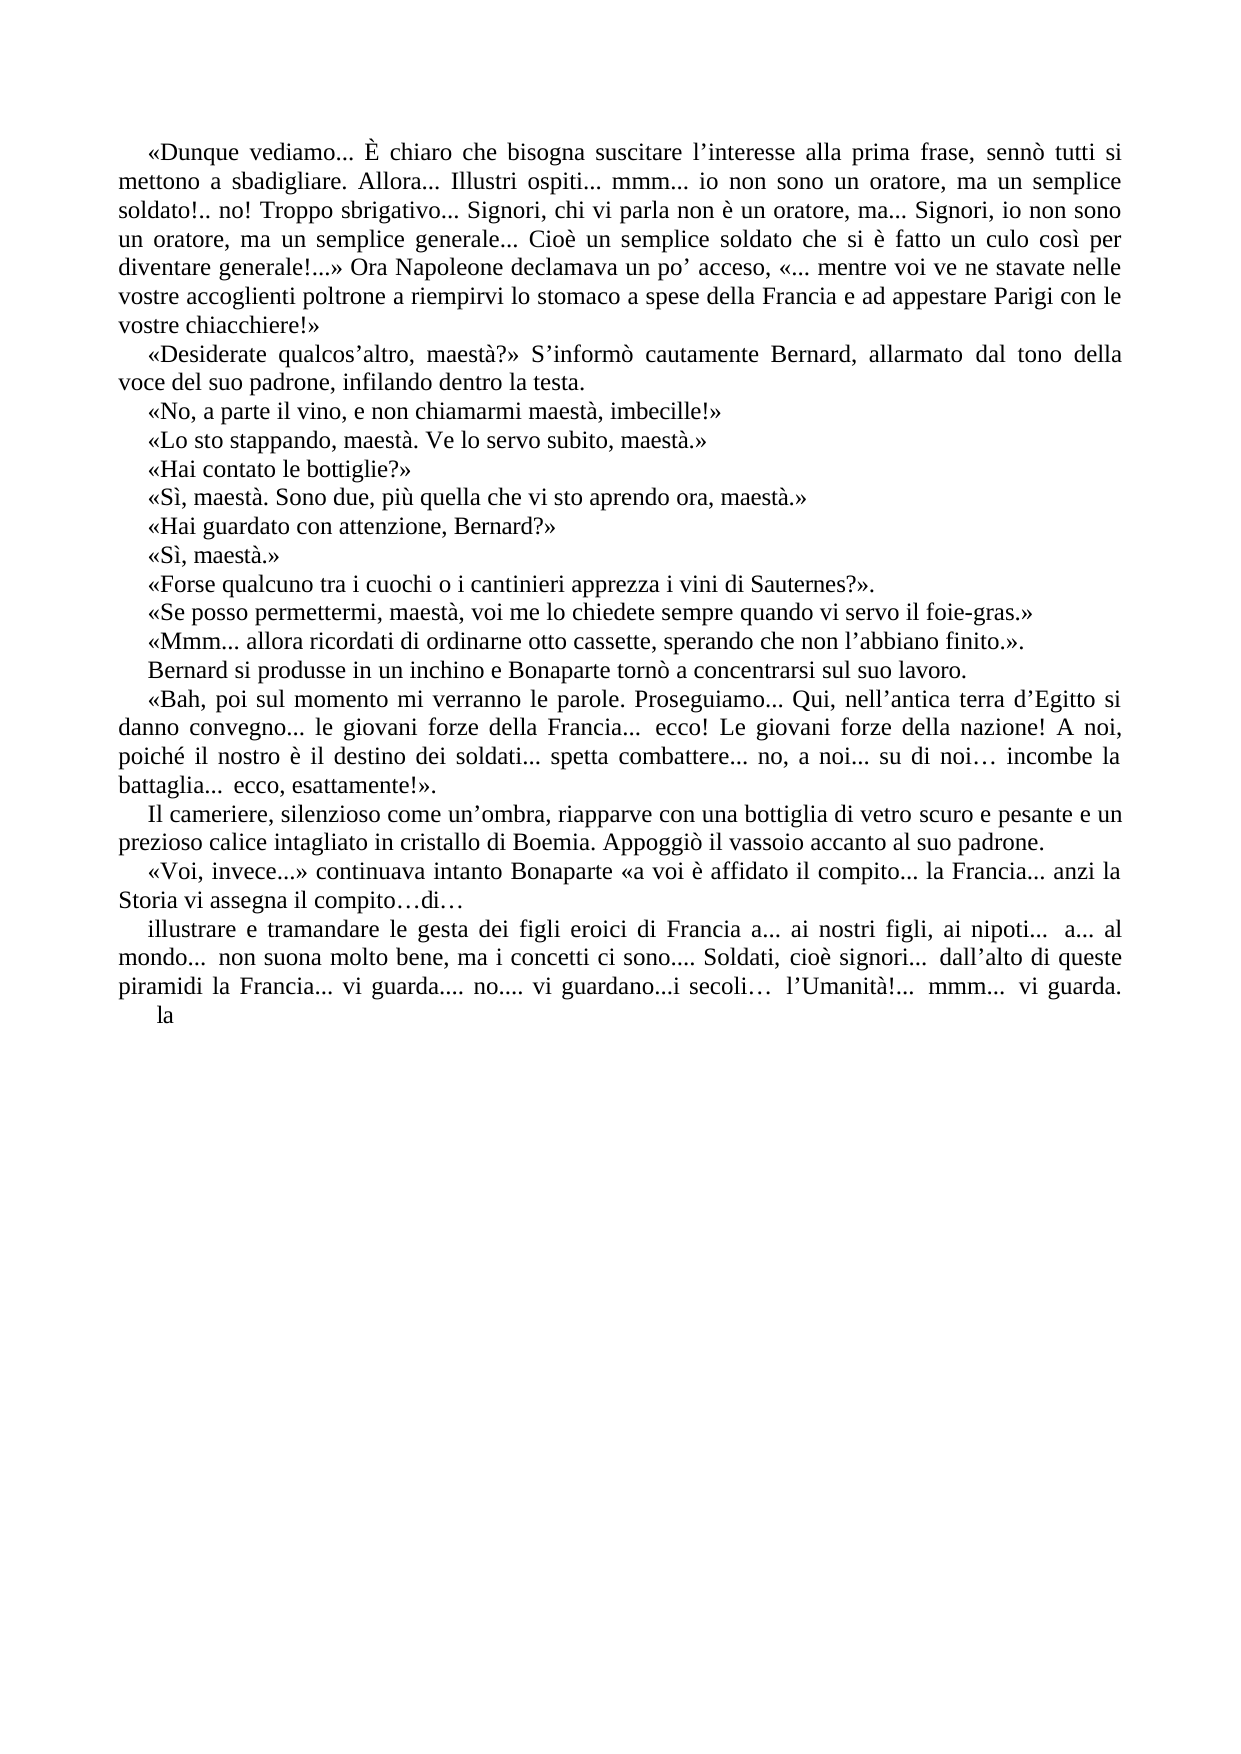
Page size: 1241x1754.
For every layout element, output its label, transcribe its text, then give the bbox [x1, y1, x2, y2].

text «Lo sto stappando, maestà. Ve lo servo subito, maestà.» [118, 425, 1122, 454]
text Il cameriere, silenzioso come un’ombra, riapparve con una bottiglia di vetro scuro e pesante e un prezioso calice intagliato in cristallo di Boemia. Appoggiò il vassoio accanto al suo padrone. [118, 799, 1122, 856]
text illustrare e tramandare le gesta dei figli eroici di Francia a... ai nostri figli, ai nipoti... a... al mondo... non suona molto bene, ma i concetti ci sono.... Soldati, cioè signori... dall’alto di queste piramidi la Francia... vi guarda.... no.... vi guardano...i secoli… l’Umanità!... mmm... vi guarda. la [118, 914, 1122, 1029]
text «Mmm... allora ricordati di ordinarne otto cassette, sperando che non l’abbiano finito.». [118, 626, 1122, 655]
text «Sì, maestà. Sono due, più quella che vi sto aprendo ora, maestà.» [118, 482, 1122, 511]
text «Dunque vediamo... È chiaro che bisogna suscitare l’interesse alla prima frase, sennò tutti si mettono a sbadigliare. Allora... Illustri ospiti... mmm... io non sono un oratore, ma un semplice soldato!.. no! Troppo sbrigativo... Signori, chi vi parla non è un oratore, ma... Signori, io non sono un oratore, ma un semplice generale... Cioè un semplice soldato che si è fatto un culo così per diventare generale!...» Ora Napoleone declamava un po’ acceso, «... mentre voi ve ne stavate nelle vostre accoglienti poltrone a riempirvi lo stomaco a spese della Francia e ad appestare Parigi con le vostre chiacchiere!» [118, 137, 1122, 339]
text «Forse qualcuno tra i cuochi o i cantinieri apprezza i vini di Sauternes?». [118, 569, 1122, 597]
text «Sì, maestà.» [118, 540, 1122, 569]
text «Voi, invece...» continuava intanto Bonaparte «a voi è affidato il compito... la Francia... anzi la Storia vi assegna il compito…di… [118, 856, 1122, 914]
text «Hai contato le bottiglie?» [118, 454, 1122, 482]
text «Hai guardato con attenzione, Bernard?» [118, 511, 1122, 540]
text «Desiderate qualcos’altro, maestà?» S’informò cautamente Bernard, allarmato dal tono della voce del suo padrone, infilando dentro la testa. [118, 339, 1122, 396]
text «Se posso permettermi, maestà, voi me lo chiedete sempre quando vi servo il foie-gras.» [118, 597, 1122, 626]
text «No, a parte il vino, e non chiamarmi maestà, imbecille!» [118, 396, 1122, 425]
text Bernard si produsse in un inchino e Bonaparte tornò a concentrarsi sul suo lavoro. [118, 655, 1122, 684]
text «Bah, poi sul momento mi verranno le parole. Proseguiamo... Qui, nell’antica terra d’Egitto si danno convegno... le giovani forze della Francia... ecco! Le giovani forze della nazione! A noi, poiché il nostro è il destino dei soldati... spetta combattere... no, a noi... su di noi… incombe la battaglia... ecco, esattamente!». [118, 684, 1122, 799]
